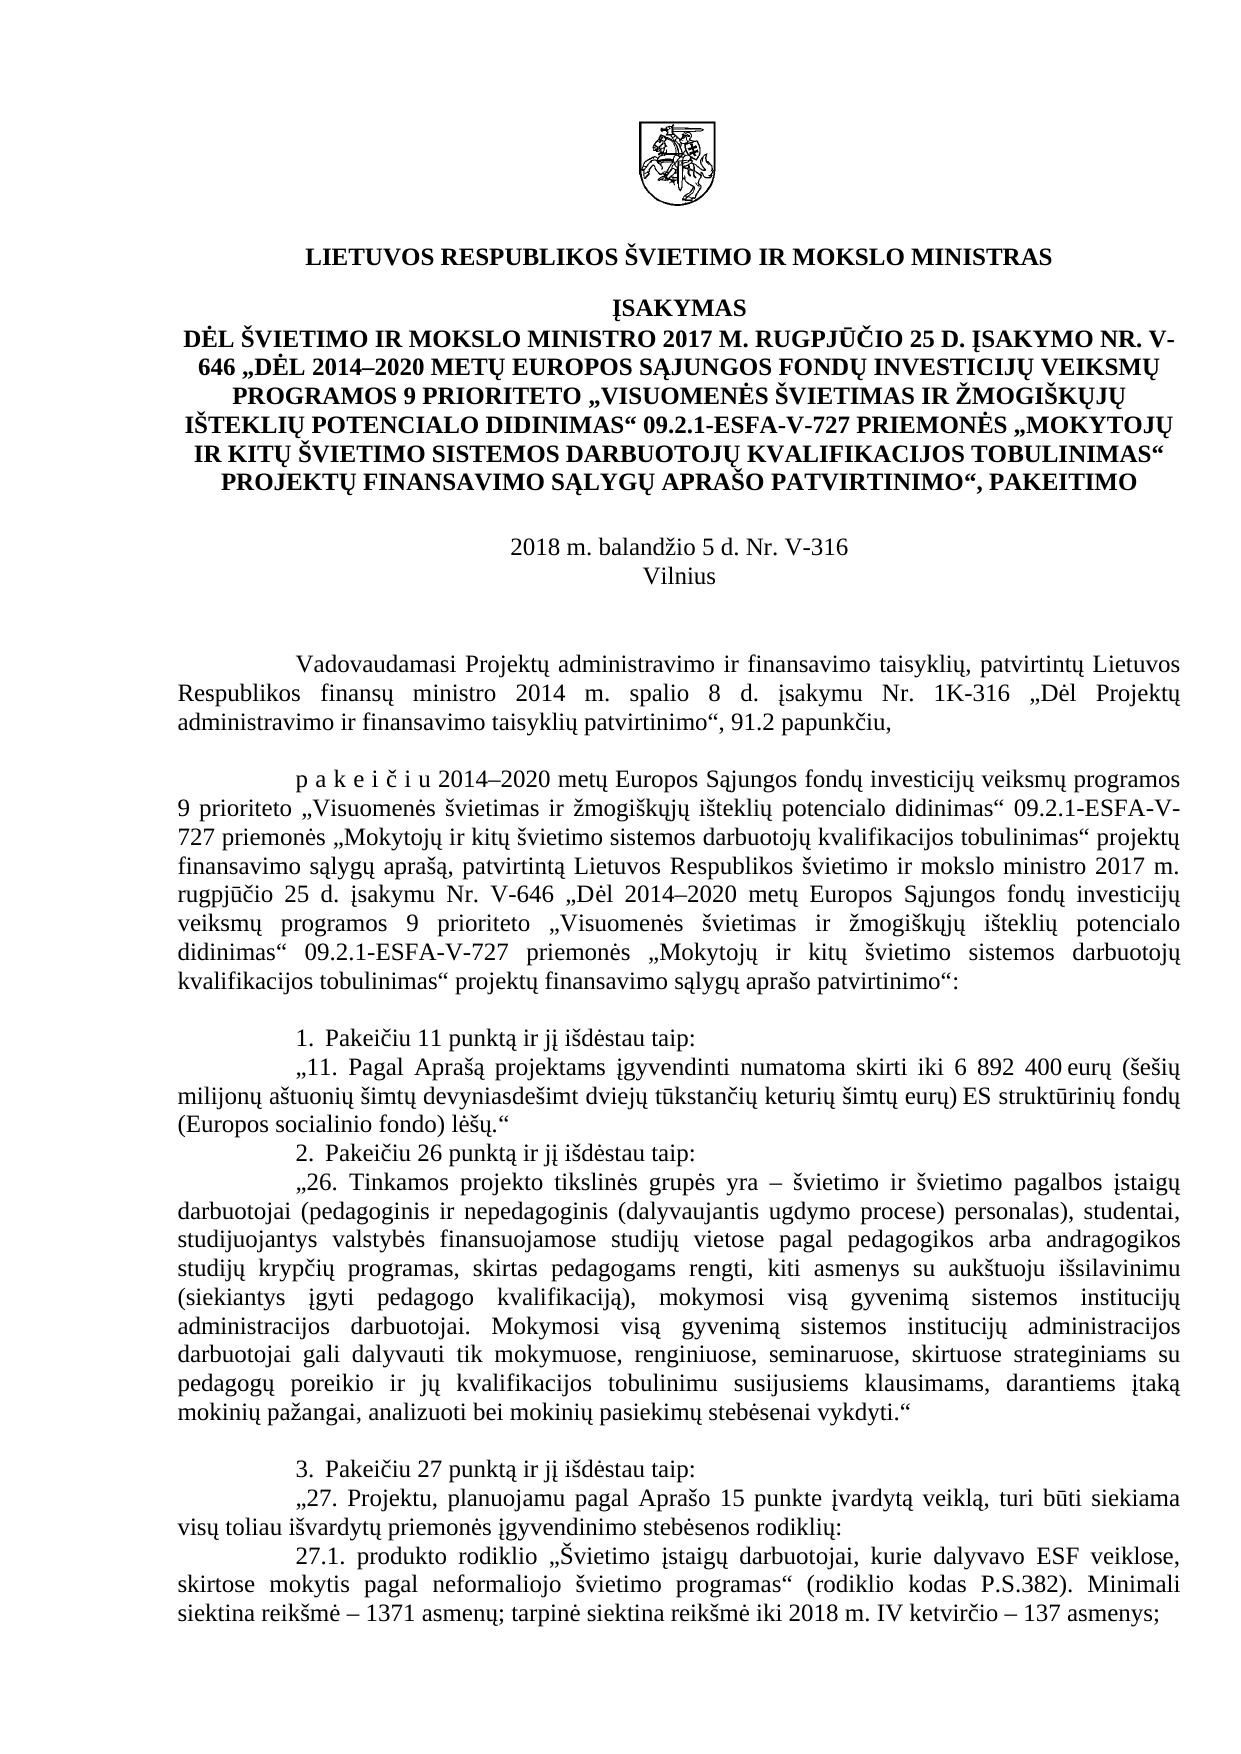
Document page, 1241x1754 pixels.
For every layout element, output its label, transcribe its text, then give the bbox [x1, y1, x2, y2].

text ĮSAKYMAS [177, 293, 1181, 321]
text 3. Pakeičiu 27 punktą ir jį išdėstau taip: [177, 1454, 1181, 1483]
text p a k e i č i u 2014–2020 metų Europos Sąjungos fondų investicijų veiksmų programos 9 prioriteto „Visuomenės švietimas ir žmogiškųjų išteklių potencialo didinimas“ 09.2.1-ESFA-V-727 priemonės „Mokytojų ir kitų švietimo sistemos darbuotojų kvalifikacijos tobulinimas“ projektų finansavimo sąlygų aprašą, patvirtintą Lietuvos Respublikos švietimo ir mokslo ministro 2017 m. rugpjūčio 25 d. įsakymu Nr. V-646 „Dėl 2014–2020 metų Europos Sąjungos fondų investicijų veiksmų programos 9 prioriteto „Visuomenės švietimas ir žmogiškųjų išteklių potencialo didinimas“ 09.2.1-ESFA-V-727 priemonės „Mokytojų ir kitų švietimo sistemos darbuotojų kvalifikacijos tobulinimas“ projektų finansavimo sąlygų aprašo patvirtinimo“: [177, 764, 1181, 994]
text Vadovaudamasi Projektų administravimo ir finansavimo taisyklių, patvirtintų Lietuvos Respublikos finansų ministro 2014 m. spalio 8 d. įsakymu Nr. 1K-316 „Dėl Projektų administravimo ir finansavimo taisyklių patvirtinimo“, 91.2 papunkčiu, [177, 649, 1181, 736]
text 1. Pakeičiu 11 punktą ir jį išdėstau taip: [177, 1023, 1181, 1052]
text 27.1. produkto rodiklio „Švietimo įstaigų darbuotojai, kurie dalyvavo ESF veiklose, skirtose mokytis pagal neformaliojo švietimo programas“ (rodiklio kodas P.S.382). Minimali siektina reikšmė – 1371 asmenų; tarpinė siektina reikšmė iki 2018 m. IV ketvirčio – 137 asmenys; [177, 1541, 1181, 1627]
text „26. Tinkamos projekto tikslinės grupės yra – švietimo ir švietimo pagalbos įstaigų darbuotojai (pedagoginis ir nepedagoginis (dalyvaujantis ugdymo procese) personalas), studentai, studijuojantys valstybės finansuojamose studijų vietose pagal pedagogikos arba andragogikos studijų krypčių programas, skirtas pedagogams rengti, kiti asmenys su aukštuoju išsilavinimu (siekiantys įgyti pedagogo kvalifikaciją), mokymosi visą gyvenimą sistemos institucijų administracijos darbuotojai. Mokymosi visą gyvenimą sistemos institucijų administracijos darbuotojai gali dalyvauti tik mokymuose, renginiuose, seminaruose, skirtuose strateginiams su pedagogų poreikio ir jų kvalifikacijos tobulinimu susijusiems klausimams, darantiems įtaką mokinių pažangai, analizuoti bei mokinių pasiekimų stebėsenai vykdyti.“ [177, 1167, 1181, 1426]
text 2. Pakeičiu 26 punktą ir jį išdėstau taip: [177, 1138, 1181, 1167]
text DĖL ŠVIETIMO IR MOKSLO MINISTRO 2017 M. RUGPJŪČIO 25 D. ĮSAKYMO NR. V-646 „DĖL 2014–2020 METŲ EUROPOS SĄJUNGOS FONDŲ INVESTICIJŲ VEIKSMŲ PROGRAMOS 9 PRIORITETO „VISUOMENĖS ŠVIETIMAS IR ŽMOGIŠKŲJŲ IŠTEKLIŲ POTENCIALO DIDINIMAS“ 09.2.1-ESFA-V-727 PRIEMONĖS „MOKYTOJŲ IR KITŲ ŠVIETIMO SISTEMOS DARBUOTOJŲ KVALIFIKACIJOS TOBULINIMAS“ PROJEKTŲ FINANSAVIMO SĄLYGŲ APRAŠO PATVIRTINIMO“, pakeitimo [177, 324, 1181, 496]
text „11. Pagal Aprašą projektams įgyvendinti numatoma skirti iki 6 892 400 eurų (šešių milijonų aštuonių šimtų devyniasdešimt dviejų tūkstančių keturių šimtų eurų) ES struktūrinių fondų (Europos socialinio fondo) lėšų.“ [177, 1052, 1181, 1138]
text 2018 m. balandžio 5 d. Nr. V-316 [177, 532, 1181, 561]
text „27. Projektu, planuojamu pagal Aprašo 15 punkte įvardytą veiklą, turi būti siekiama visų toliau išvardytų priemonės įgyvendinimo stebėsenos rodiklių: [177, 1483, 1181, 1541]
text LIETUVOS RESPUBLIKOS ŠVIETIMO IR MOKSLO MINISTRAS [177, 242, 1181, 271]
text Vilnius [177, 561, 1181, 590]
